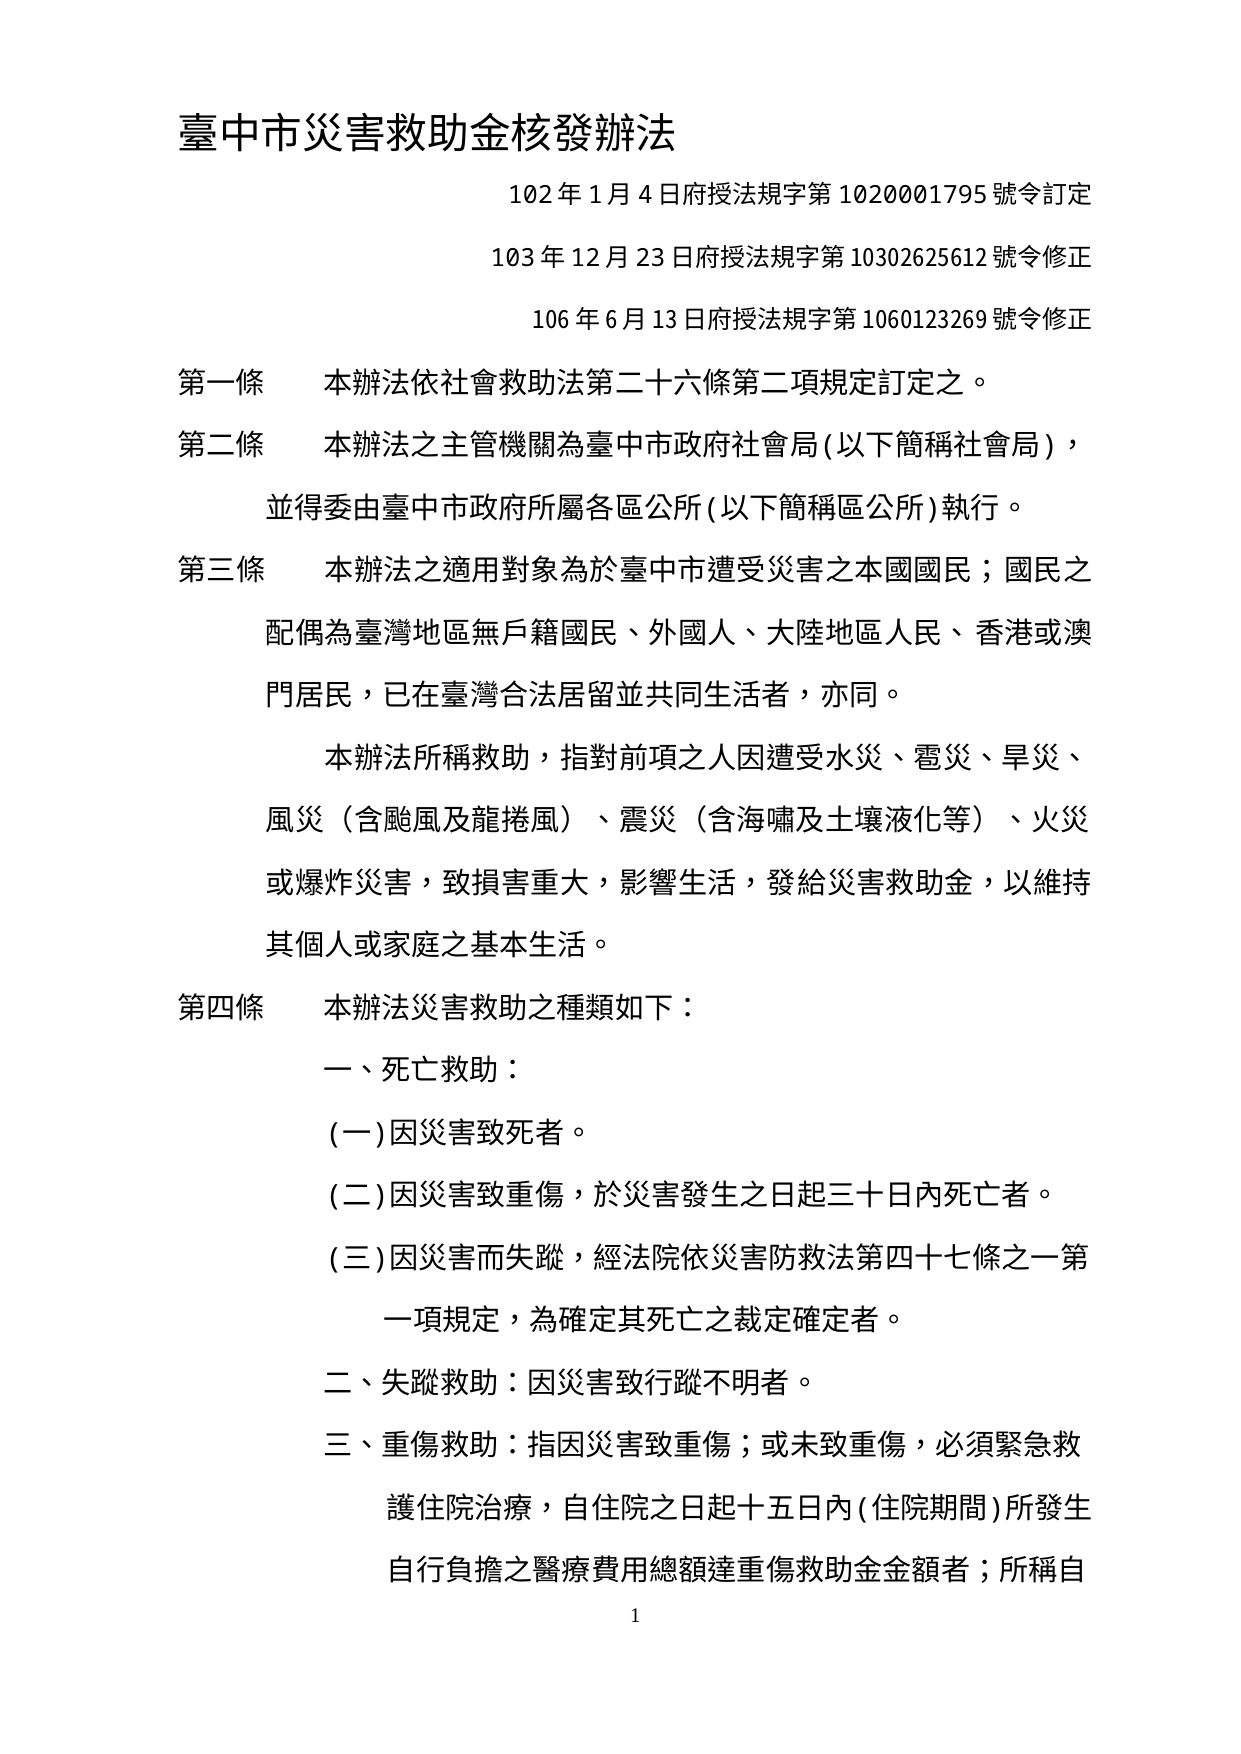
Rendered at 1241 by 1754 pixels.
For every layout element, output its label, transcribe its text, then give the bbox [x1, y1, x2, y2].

text 本辦法所稱救助，指對前項之人因遭受水災、雹災、旱災、風災（含颱風及龍捲風）、震災（含海嘯及土壤液化等）、火災或爆炸災害，致損害重大，影響生活，發給災害救助金，以維持其個人或家庭之基本生活。 [177, 714, 1092, 964]
text (一)因災害致死者。 [177, 1089, 1092, 1151]
text 二、失蹤救助：因災害致行蹤不明者。 [177, 1339, 1092, 1401]
text (三)因災害而失蹤，經法院依災害防救法第四十七條之一第一項規定，為確定其死亡之裁定確定者。 [325, 1214, 1092, 1339]
text (二)因災害致重傷，於災害發生之日起三十日內死亡者。 [177, 1151, 1092, 1214]
text 一、死亡救助： [177, 1026, 1092, 1089]
text 102年1月4日府授法規字第1020001795號令訂定 [177, 151, 1092, 214]
text 第四條 本辦法災害救助之種類如下： [177, 964, 1092, 1026]
text 第三條 本辦法之適用對象為於臺中市遭受災害之本國國民；國民之配偶為臺灣地區無戶籍國民、外國人、大陸地區人民、香港或澳門居民，已在臺灣合法居留並共同生活者，亦同。 [177, 526, 1092, 714]
text 106年6月13日府授法規字第1060123269號令修正 [177, 276, 1092, 339]
text 第一條 本辦法依社會救助法第二十六條第二項規定訂定之。 [177, 339, 1092, 401]
text 103年12月23日府授法規字第10302625612號令修正 [177, 214, 1092, 276]
text 三、重傷救助：指因災害致重傷；或未致重傷，必須緊急救護住院治療，自住院之日起十五日內(住院期間)所發生自行負擔之醫療費用總額達重傷救助金金額者；所稱自 [177, 1401, 1092, 1589]
text 臺中市災害救助金核發辦法 [177, 89, 1092, 151]
text 第二條 本辦法之主管機關為臺中市政府社會局(以下簡稱社會局)，並得委由臺中市政府所屬各區公所(以下簡稱區公所)執行。 [177, 401, 1092, 526]
